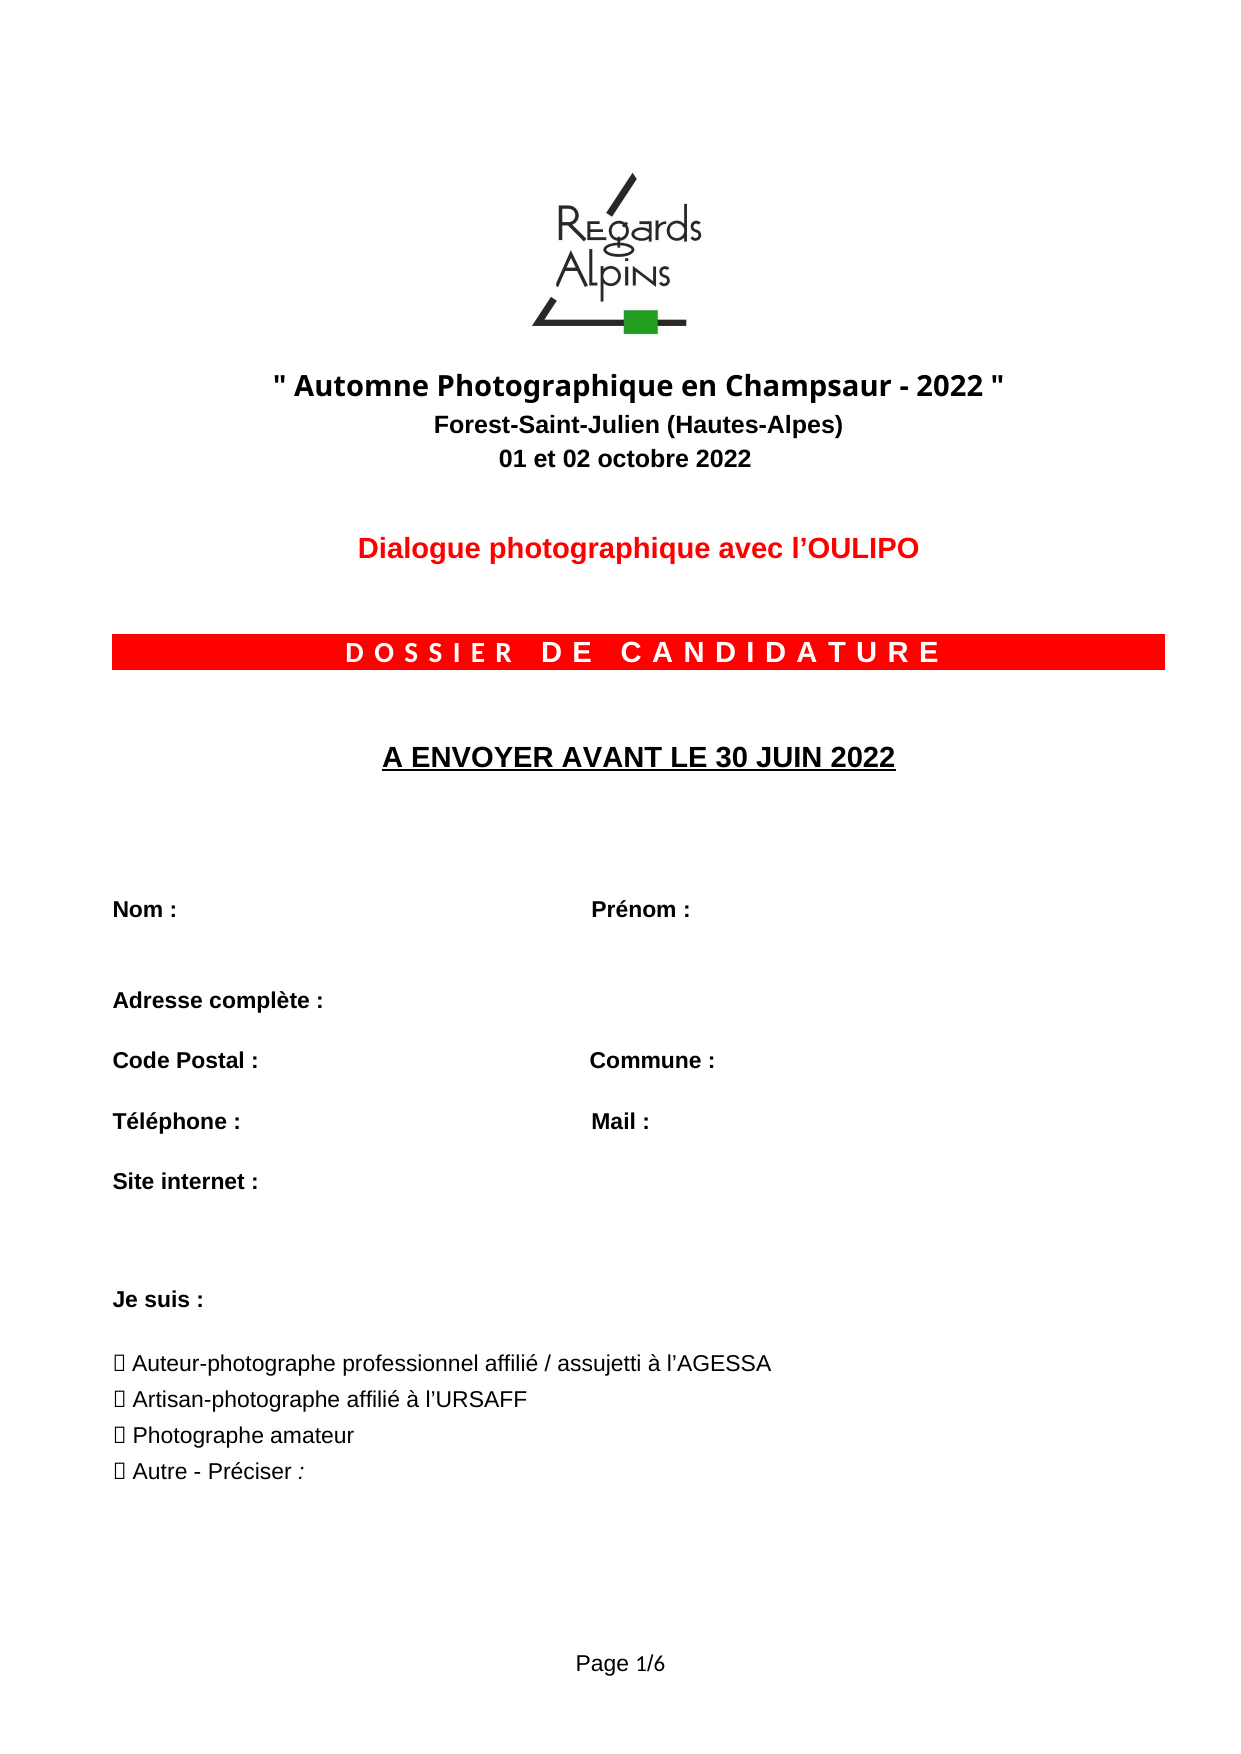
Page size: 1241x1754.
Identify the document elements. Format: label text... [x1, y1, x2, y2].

text  Autre - Préciser : [113, 1455, 1165, 1518]
text A ENVOYER AVANT LE 30 JUIN 2022 [112, 740, 1165, 773]
text " Automne Photographique en Champsaur - 2022 " [112, 365, 1165, 404]
text  Artisan-photographe affilié à l’URSAFF [113, 1383, 1165, 1414]
text Téléphone : Mail : [112, 1108, 1165, 1134]
text Forest-Saint-Julien (Hautes-Alpes) [112, 411, 1165, 439]
text STATUT(S) [112, 1229, 1165, 1253]
text Adresse complète : [112, 987, 1165, 1013]
text  Photographe amateur [113, 1419, 1165, 1450]
text Dialogue photographique avec l’OULIPO [112, 532, 1165, 565]
text Je suis : [112, 1286, 1165, 1313]
text  Auteur-photographe professionnel affilié / assujetti à l’AGESSA [112, 1347, 1165, 1378]
text COORDONNÉES PRÉCISES [75, 839, 1165, 863]
text 01 et 02 octobre 2022 [75, 443, 1176, 472]
text Site internet : [112, 1168, 1165, 1195]
text Nom : Prénom : [112, 896, 1165, 923]
text DOSSIER DE CANDIDATURE [112, 634, 1165, 670]
text Code Postal : Commune : [112, 1047, 1165, 1074]
picture [525, 160, 716, 343]
text Page 1/6 [75, 1649, 1165, 1677]
